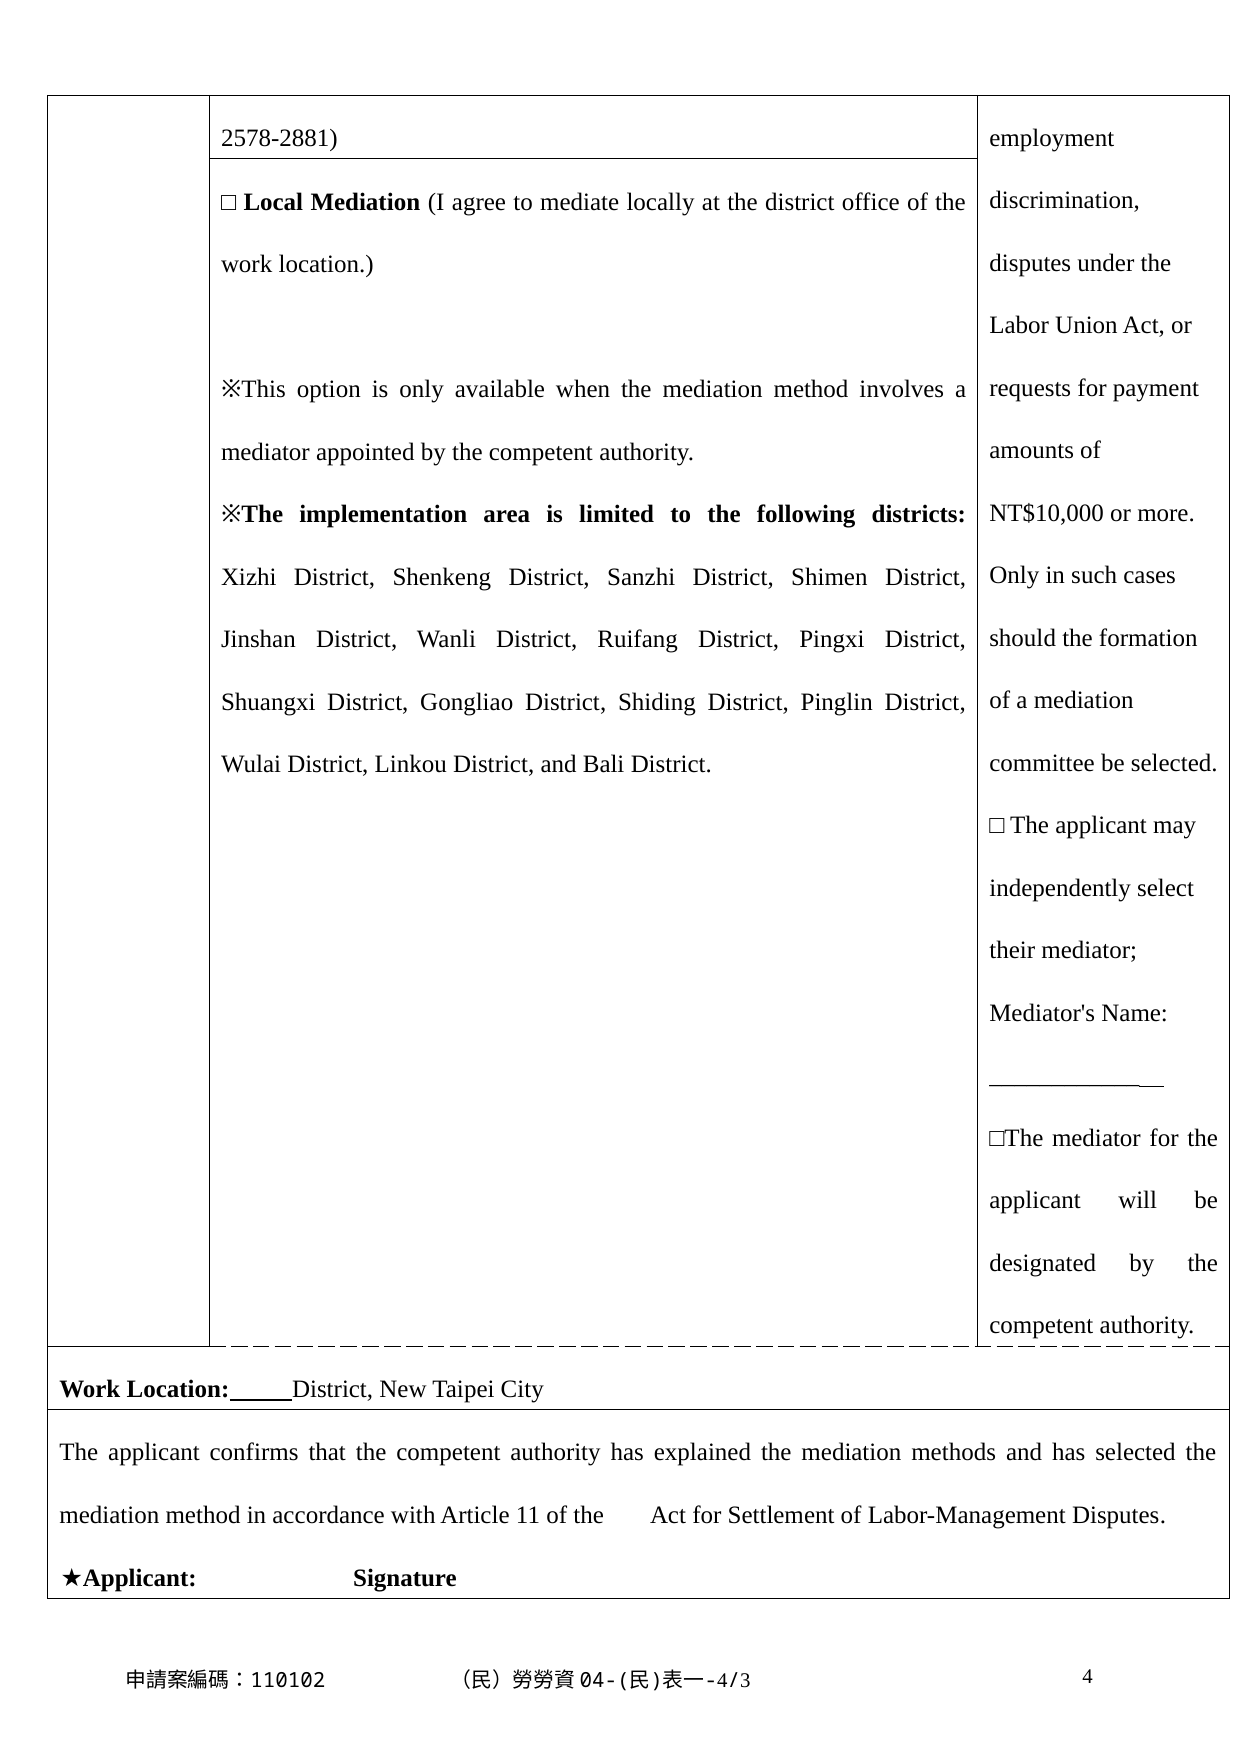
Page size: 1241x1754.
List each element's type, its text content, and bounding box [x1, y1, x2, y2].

table_cell □ Local Mediation (I agree to mediate locally at the district office of the work location.) ※This option is only available when the mediation method involves a mediator appointed by the competent authority. ※The implementation area is limited to the following districts: Xizhi District, Shenkeng District, Sanzhi District, Shimen District, Jinshan District, Wanli District, Ruifang District, Pingxi District, Shuangxi District, Gongliao District, Shiding District, Pinglin District, Wulai District, Linkou District, and Bali District. [210, 159, 977, 1346]
table_cell The applicant confirms that the competent authority has explained the mediation methods and has selected the mediation method in accordance with Article 11 of the Act for Settlement of Labor-Management Disputes. ★Applicant: Signature [48, 1410, 1229, 1597]
table_cell employment discrimination, disputes under the Labor Union Act, or requests for payment amounts of NT$10,000 or more. Only in such cases should the formation of a mediation committee be selected. □ The applicant may independently select their mediator; Mediator's Name: ____________ □The mediator for the applicant will be designated by the competent authority. [978, 96, 1229, 1346]
table_cell 2578-2881) [210, 96, 977, 158]
table_cell Work Location: District, New Taipei City [48, 1346, 1229, 1409]
table_cell [48, 96, 209, 1346]
